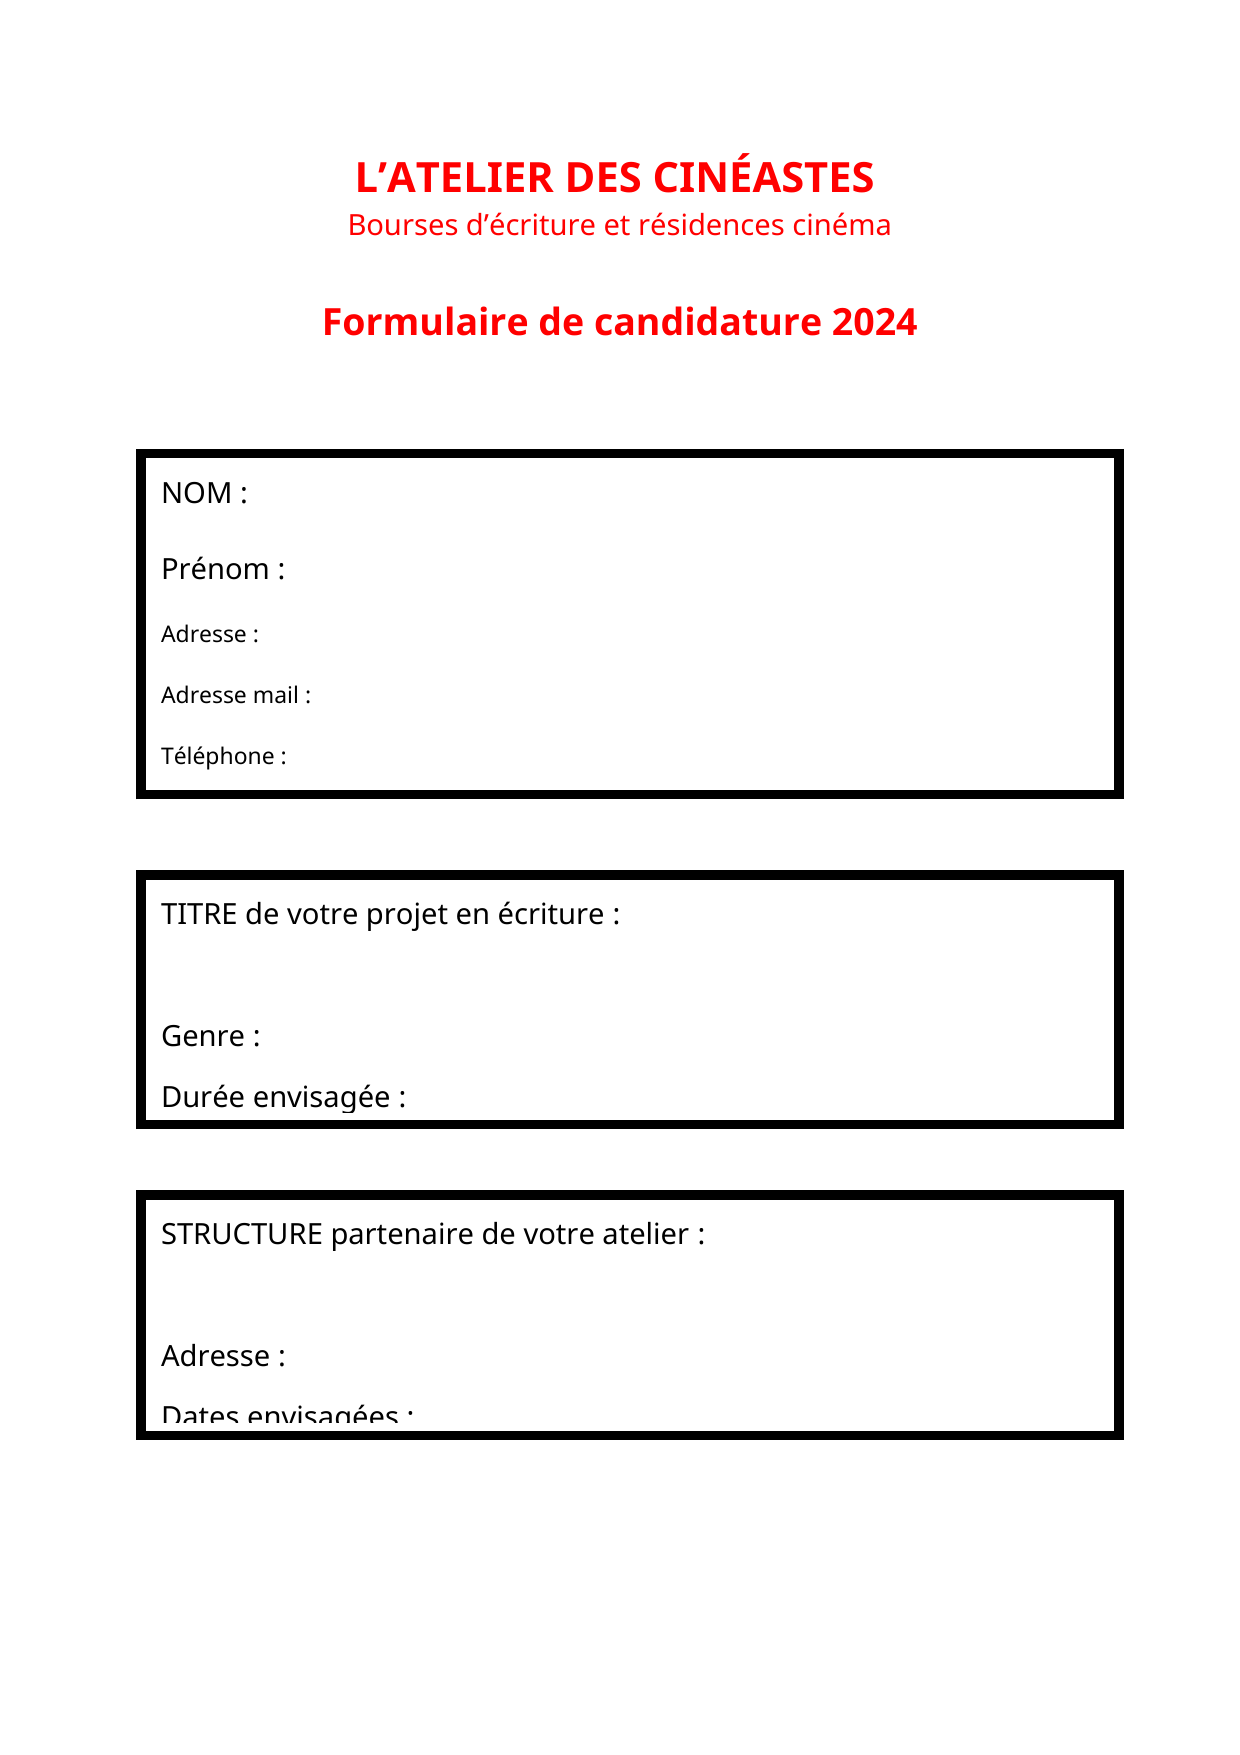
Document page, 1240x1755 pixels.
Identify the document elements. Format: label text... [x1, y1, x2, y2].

text Adresse : [161, 1335, 1099, 1375]
text Dates envisagées : [161, 1396, 1099, 1423]
text NOM : [161, 472, 1099, 512]
text Formulaire de candidature 2024 [148, 295, 1092, 346]
text Durée envisagée : [161, 1076, 1099, 1112]
text STRUCTURE partenaire de votre atelier : [161, 1213, 1099, 1253]
text L’ATELIER DES CINÉASTES [148, 148, 1092, 204]
text Adresse : [161, 618, 1099, 649]
text Prénom : [161, 548, 1099, 588]
text Genre : [161, 1015, 1099, 1055]
text Téléphone : [161, 740, 1099, 771]
text Adresse mail : [161, 679, 1099, 710]
text TITRE de votre projet en écriture : [161, 893, 1099, 933]
text Bourses d’écriture et résidences cinéma [148, 204, 1092, 244]
